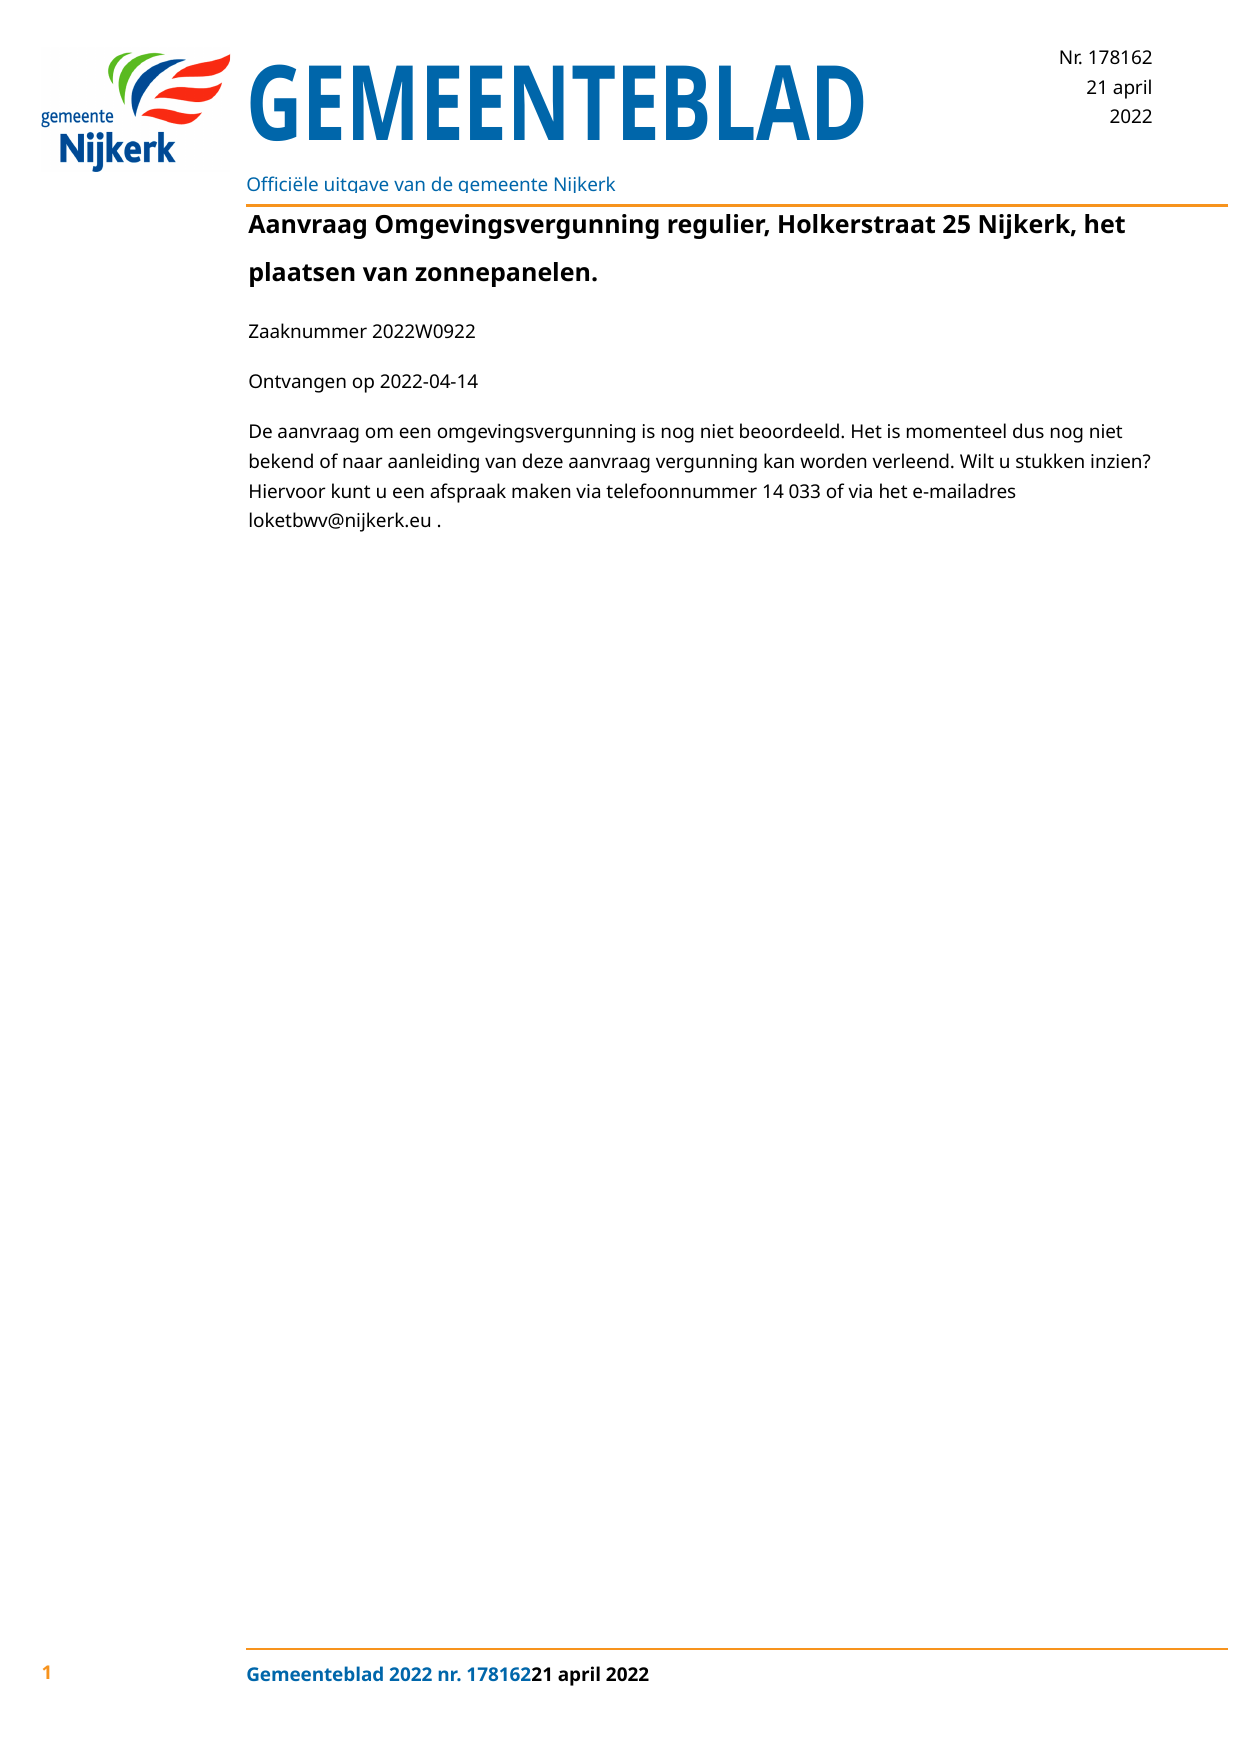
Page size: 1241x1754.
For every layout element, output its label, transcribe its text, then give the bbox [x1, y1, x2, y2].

text Zaaknummer 2022W0922 [248, 318, 1152, 344]
text Aanvraag Omgevingsvergunning regulier, Holkerstraat 25 Nijkerk, het plaatsen van zonnepanelen. [248, 207, 1152, 288]
text Ontvangen op 2022-04-14 [248, 368, 1152, 394]
picture [41, 47, 231, 172]
text De aanvraag om een omgevingsvergunning is nog niet beoordeeld. Het is momenteel dus nog niet bekend of naar aanleiding van deze aanvraag vergunning kan worden verleend. Wilt u stukken inzien? Hiervoor kunt u een afspraak maken via telefoonnummer 14 033 of via het e-mailadres loketbwv@nijkerk.eu . [248, 419, 1152, 533]
